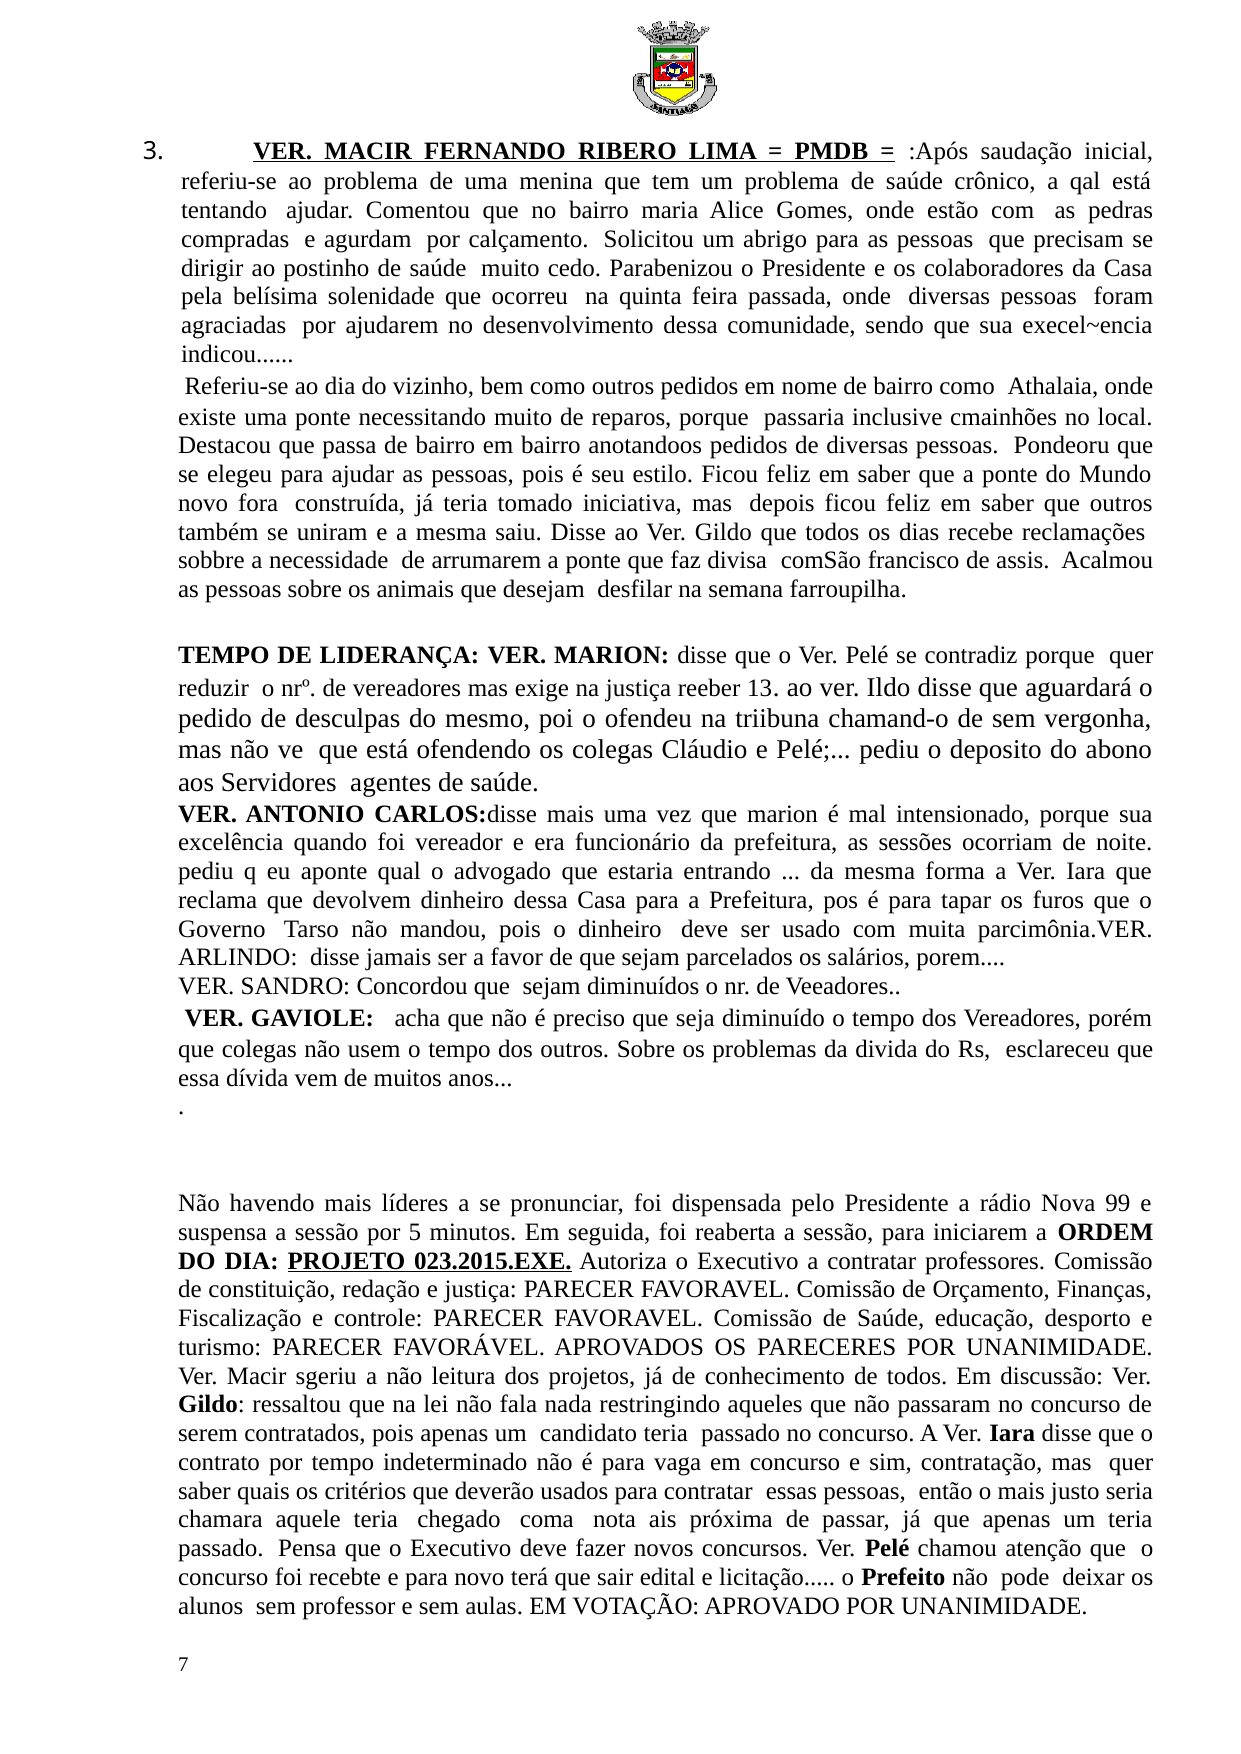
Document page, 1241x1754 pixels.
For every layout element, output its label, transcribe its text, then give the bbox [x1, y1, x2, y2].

text TEMPO DE LIDERANÇA: VER. MARION: disse que o Ver. Pelé se contradiz porque quer reduzir o nrº. de vereadores mas exige na justiça reeber 13. ao ver. Ildo disse que aguardará o pedido de desculpas do mesmo, poi o ofendeu na triibuna chamand-o de sem vergonha, mas não ve que está ofendendo os colegas Cláudio e Pelé;... pediu o deposito do abono aos Servidores agentes de saúde. [178, 637, 1153, 799]
list VER. MACIR FERNANDO RIBERO LIMA = PMDB = :Após saudação inicial, referiu-se ao problema de uma menina que tem um problema de saúde crônico, a qal está tentando ajudar. Comentou que no bairro maria Alice Gomes, onde estão com as pedras compradas e agurdam por calçamento. Solicitou um abrigo para as pessoas que precisam se dirigir ao postinho de saúde muito cedo. Parabenizou o Presidente e os colaboradores da Casa pela belísima solenidade que ocorreu na quinta feira passada, onde diversas pessoas foram agraciadas por ajudarem no desenvolvimento dessa comunidade, sendo que sua execel~encia indicou...... [143, 132, 1153, 368]
text Referiu-se ao dia do vizinho, bem como outros pedidos em nome de bairro como Athalaia, onde existe uma ponte necessitando muito de reparos, porque passaria inclusive cmainhões no local. Destacou que passa de bairro em bairro anotandoos pedidos de diversas pessoas. Pondeoru que se elegeu para ajudar as pessoas, pois é seu estilo. Ficou feliz em saber que a ponte do Mundo novo fora construída, já teria tomado iniciativa, mas depois ficou feliz em saber que outros também se uniram e a mesma saiu. Disse ao Ver. Gildo que todos os dias recebe reclamações sobbre a necessidade de arrumarem a ponte que faz divisa comSão francisco de assis. Acalmou as pessoas sobre os animais que desejam desfilar na semana farroupilha. [178, 368, 1153, 603]
text VER. GAVIOLE: acha que não é preciso que seja diminuído o tempo dos Vereadores, porém que colegas não usem o tempo dos outros. Sobre os problemas da divida do Rs, esclareceu que essa dívida vem de muitos anos... [178, 1000, 1153, 1091]
text Não havendo mais líderes a se pronunciar, foi dispensada pelo Presidente a rádio Nova 99 e suspensa a sessão por 5 minutos. Em seguida, foi reaberta a sessão, para iniciarem a ORDEM DO DIA: PROJETO 023.2015.EXE. Autoriza o Executivo a contratar professores. Comissão de constituição, redação e justiça: PARECER FAVORAVEL. Comissão de Orçamento, Finanças, Fiscalização e controle: PARECER FAVORAVEL. Comissão de Saúde, educação, desporto e turismo: PARECER FAVORÁVEL. APROVADOS OS PARECERES POR UNANIMIDADE. Ver. Macir sgeriu a não leitura dos projetos, já de conhecimento de todos. Em discussão: Ver. Gildo: ressaltou que na lei não fala nada restringindo aqueles que não passaram no concurso de serem contratados, pois apenas um candidato teria passado no concurso. A Ver. Iara disse que o contrato por tempo indeterminado não é para vaga em concurso e sim, contratação, mas quer saber quais os critérios que deverão usados para contratar essas pessoas, então o mais justo seria chamara aquele teria chegado coma nota ais próxima de passar, já que apenas um teria passado. Pensa que o Executivo deve fazer novos concursos. Ver. Pelé chamou atenção que o concurso foi recebte e para novo terá que sair edital e licitação..... o Prefeito não pode deixar os alunos sem professor e sem aulas. EM VOTAÇÃO: APROVADO POR UNANIMIDADE. [178, 1188, 1153, 1619]
text VER. SANDRO: Concordou que sejam diminuídos o nr. de Veeadores.. [178, 971, 1153, 1000]
text . [178, 1091, 1153, 1120]
text VER. ANTONIO CARLOS:disse mais uma vez que marion é mal intensionado, porque sua excelência quando foi vereador e era funcionário da prefeitura, as sessões ocorriam de noite. pediu q eu aponte qual o advogado que estaria entrando ... da mesma forma a Ver. Iara que reclama que devolvem dinheiro dessa Casa para a Prefeitura, pos é para tapar os furos que o Governo Tarso não mandou, pois o dinheiro deve ser usado com muita parcimônia.VER. ARLINDO: disse jamais ser a favor de que sejam parcelados os salários, porem.... [178, 799, 1153, 971]
